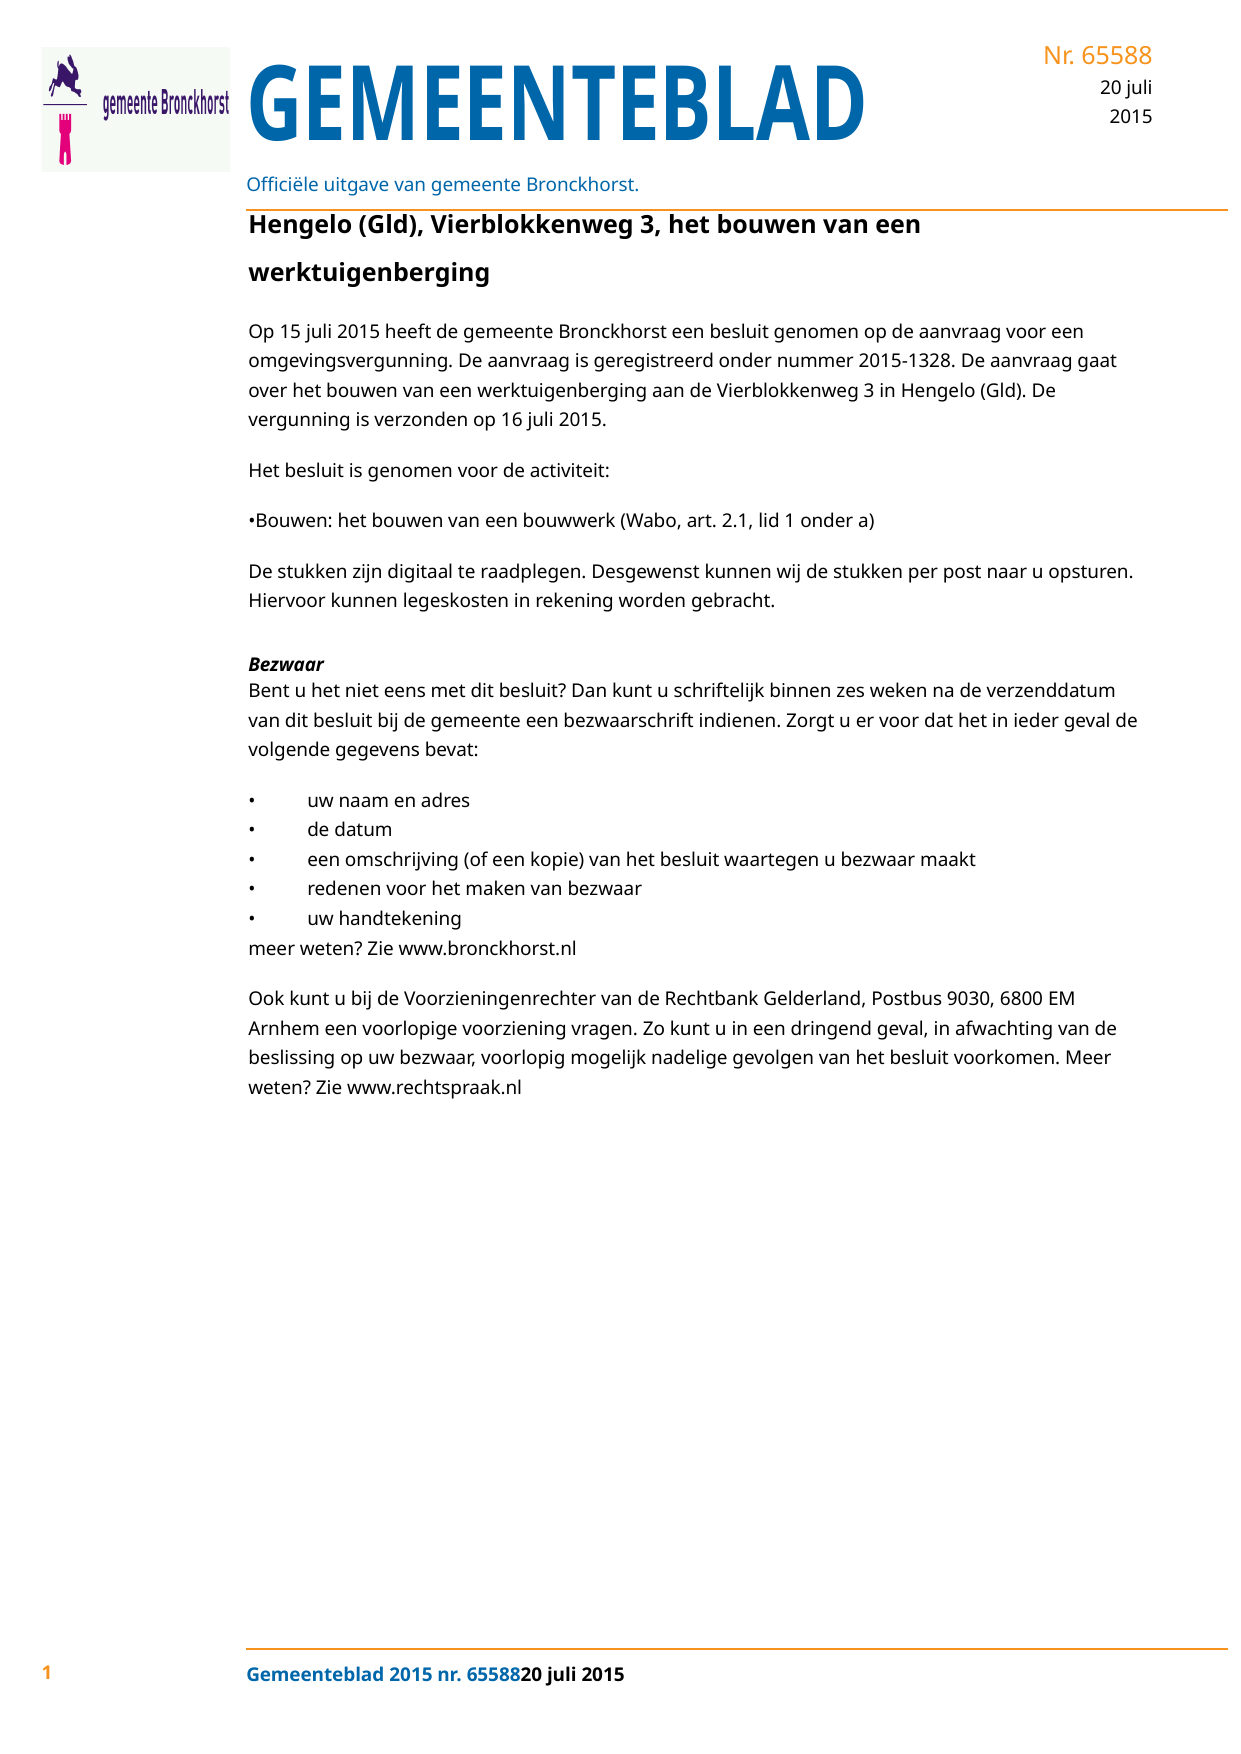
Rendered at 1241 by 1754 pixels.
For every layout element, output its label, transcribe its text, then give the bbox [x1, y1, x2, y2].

list uw naam en adres [248, 787, 1152, 812]
text Hengelo (Gld), Vierblokkenweg 3, het bouwen van een werktuigenberging [248, 211, 1152, 288]
text Op 15 juli 2015 heeft de gemeente Bronckhorst een besluit genomen op de aanvraag voor een omgevingsvergunning. De aanvraag is geregistreerd onder nummer 2015-1328. De aanvraag gaat over het bouwen van een werktuigenberging aan de Vierblokkenweg 3 in Hengelo (Gld). De vergunning is verzonden op 16 juli 2015. [248, 318, 1152, 432]
list redenen voor het maken van bezwaar [248, 876, 1152, 901]
list de datum [248, 816, 1152, 842]
text Ook kunt u bij de Voorzieningenrechter van de Rechtbank Gelderland, Postbus 9030, 6800 EM Arnhem een voorlopige voorziening vragen. Zo kunt u in een dringend geval, in afwachting van de beslissing op uw bezwaar, voorlopig mogelijk nadelige gevolgen van het besluit voorkomen. Meer weten? Zie www.rechtspraak.nl [248, 985, 1152, 1099]
text •Bouwen: het bouwen van een bouwwerk (Wabo, art. 2.1, lid 1 onder a) [248, 507, 1152, 533]
text De stukken zijn digitaal te raadplegen. Desgewenst kunnen wij de stukken per post naar u opsturen. Hiervoor kunnen legeskosten in rekening worden gebracht. [248, 558, 1152, 613]
text Bent u het niet eens met dit besluit? Dan kunt u schriftelijk binnen zes weken na de verzenddatum van dit besluit bij de gemeente een bezwaarschrift indienen. Zorgt u er voor dat het in ieder geval de volgende gegevens bevat: [248, 677, 1152, 762]
text Bezwaar [248, 651, 1152, 677]
list uw handtekening [248, 905, 1152, 931]
text Het besluit is genomen voor de activiteit: [248, 457, 1152, 483]
picture [41, 47, 231, 172]
list een omschrijving (of een kopie) van het besluit waartegen u bezwaar maakt [248, 846, 1152, 872]
text meer weten? Zie www.bronckhorst.nl [248, 935, 1152, 960]
